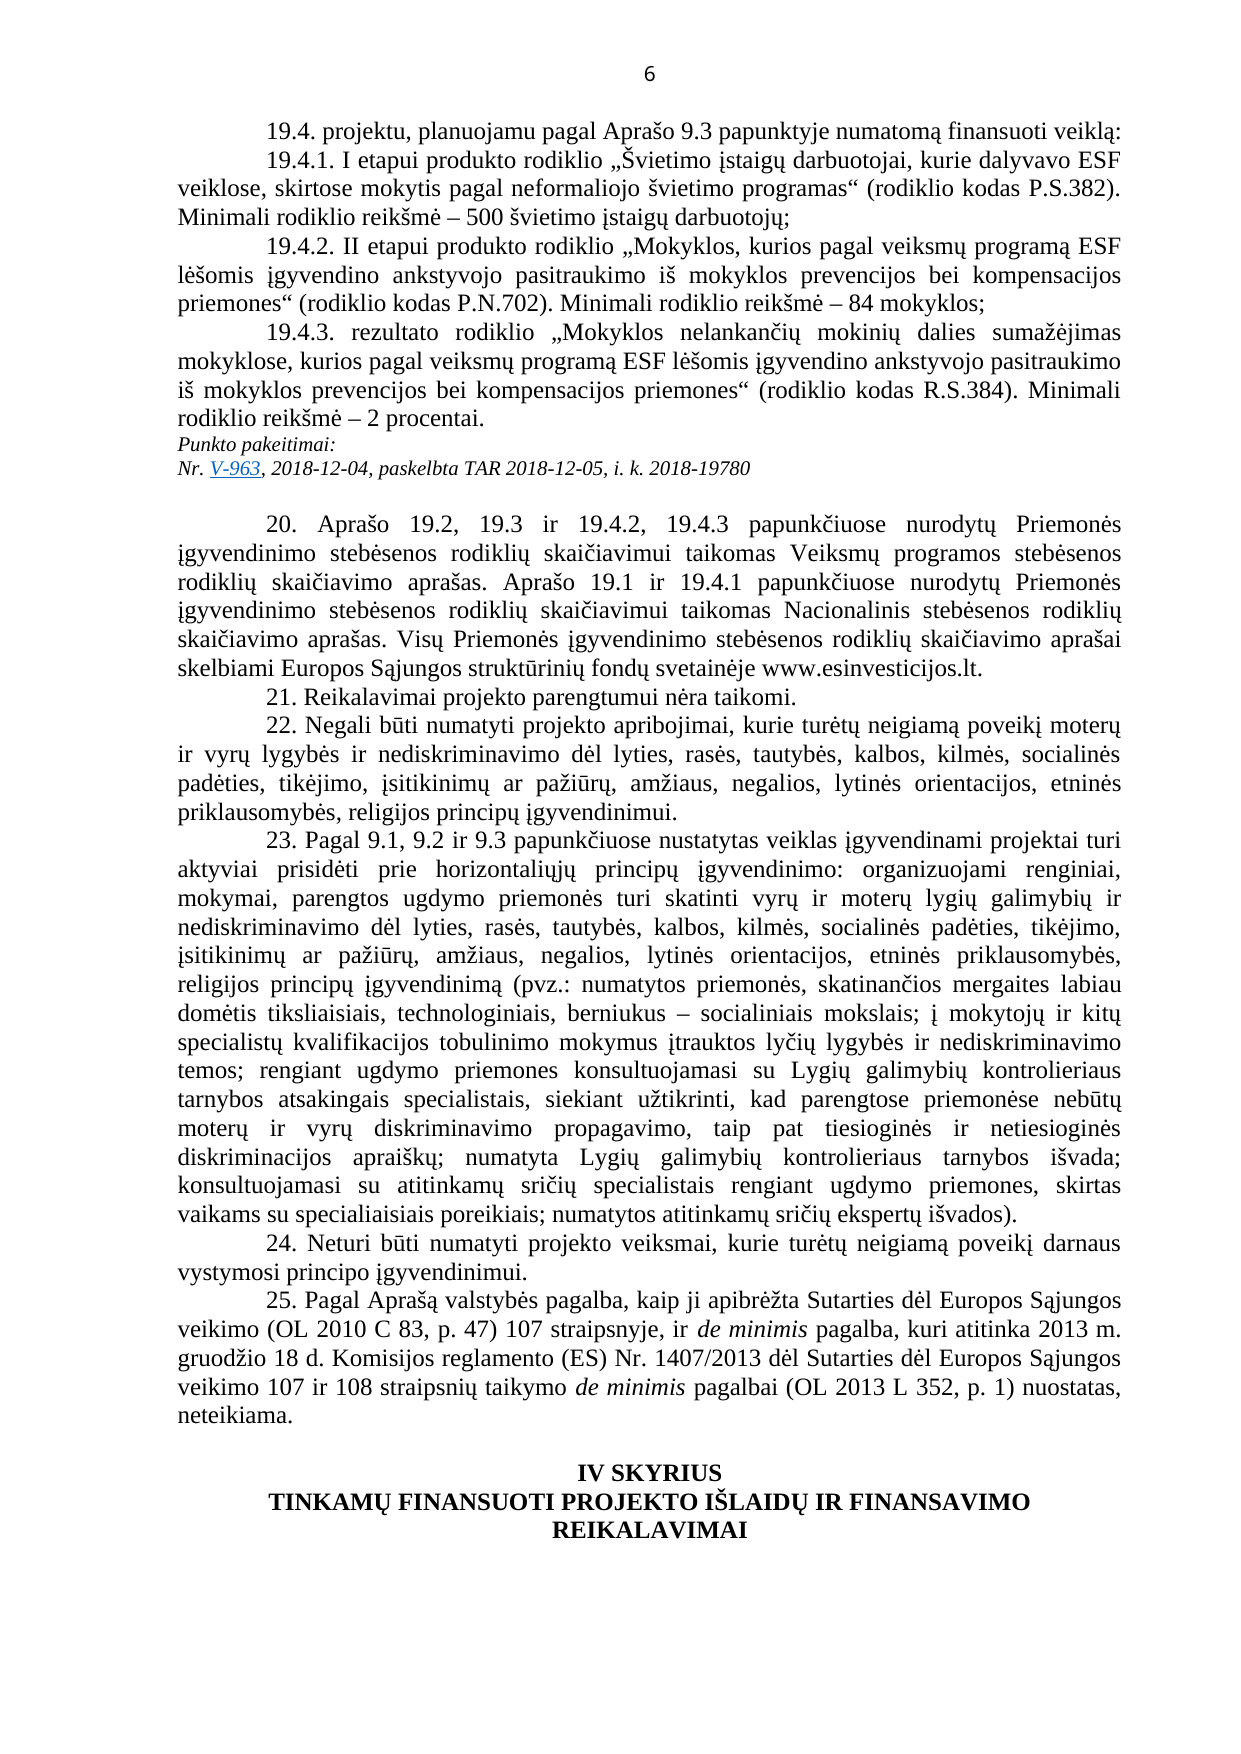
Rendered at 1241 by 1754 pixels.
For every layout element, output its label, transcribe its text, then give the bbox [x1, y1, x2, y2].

text 25. Pagal Aprašą valstybės pagalba, kaip ji apibrėžta Sutarties dėl Europos Sąjungos veikimo (OL 2010 C 83, p. 47) 107 straipsnyje, ir de minimis pagalba, kuri atitinka 2013 m. gruodžio 18 d. Komisijos reglamento (ES) Nr. 1407/2013 dėl Sutarties dėl Europos Sąjungos veikimo 107 ir 108 straipsnių taikymo de minimis pagalbai (OL 2013 L 352, p. 1) nuostatas, neteikiama. [177, 1285, 1122, 1429]
text 23. Pagal 9.1, 9.2 ir 9.3 papunkčiuose nustatytas veiklas įgyvendinami projektai turi aktyviai prisidėti prie horizontaliųjų principų įgyvendinimo: organizuojami renginiai, mokymai, parengtos ugdymo priemonės turi skatinti vyrų ir moterų lygių galimybių ir nediskriminavimo dėl lyties, rasės, tautybės, kalbos, kilmės, socialinės padėties, tikėjimo, įsitikinimų ar pažiūrų, amžiaus, negalios, lytinės orientacijos, etninės priklausomybės, religijos principų įgyvendinimą (pvz.: numatytos priemonės, skatinančios mergaites labiau domėtis tiksliaisiais, technologiniais, berniukus – socialiniais mokslais; į mokytojų ir kitų specialistų kvalifikacijos tobulinimo mokymus įtrauktos lyčių lygybės ir nediskriminavimo temos; rengiant ugdymo priemones konsultuojamasi su Lygių galimybių kontrolieriaus tarnybos atsakingais specialistais, siekiant užtikrinti, kad parengtose priemonėse nebūtų moterų ir vyrų diskriminavimo propagavimo, taip pat tiesioginės ir netiesioginės diskriminacijos apraiškų; numatyta Lygių galimybių kontrolieriaus tarnybos išvada; konsultuojamasi su atitinkamų sričių specialistais rengiant ugdymo priemones, skirtas vaikams su specialiaisiais poreikiais; numatytos atitinkamų sričių ekspertų išvados). [177, 825, 1122, 1228]
text Punkto pakeitimai: [177, 432, 1122, 456]
text 19.4.1. I etapui produkto rodiklio „Švietimo įstaigų darbuotojai, kurie dalyvavo ESF veiklose, skirtose mokytis pagal neformaliojo švietimo programas“ (rodiklio kodas P.S.382). Minimali rodiklio reikšmė – 500 švietimo įstaigų darbuotojų; [177, 145, 1122, 231]
text Nr. V-963, 2018-12-04, paskelbta TAR 2018-12-05, i. k. 2018-19780 [177, 456, 1122, 480]
text 19.4.3. rezultato rodiklio „Mokyklos nelankančių mokinių dalies sumažėjimas mokyklose, kurios pagal veiksmų programą ESF lėšomis įgyvendino ankstyvojo pasitraukimo iš mokyklos prevencijos bei kompensacijos priemones“ (rodiklio kodas R.S.384). Minimali rodiklio reikšmė – 2 procentai. [177, 317, 1122, 432]
text 19.4.2. II etapui produkto rodiklio „Mokyklos, kurios pagal veiksmų programą ESF lėšomis įgyvendino ankstyvojo pasitraukimo iš mokyklos prevencijos bei kompensacijos priemones“ (rodiklio kodas P.N.702). Minimali rodiklio reikšmė – 84 mokyklos; [177, 231, 1122, 317]
text TINKAMŲ FINANSUOTI PROJEKTO IŠLAIDŲ IR FINANSAVIMO REIKALAVIMAI [177, 1487, 1122, 1544]
text 20. Aprašo 19.2, 19.3 ir 19.4.2, 19.4.3 papunkčiuose nurodytų Priemonės įgyvendinimo stebėsenos rodiklių skaičiavimui taikomas Veiksmų programos stebėsenos rodiklių skaičiavimo aprašas. Aprašo 19.1 ir 19.4.1 papunkčiuose nurodytų Priemonės įgyvendinimo stebėsenos rodiklių skaičiavimui taikomas Nacionalinis stebėsenos rodiklių skaičiavimo aprašas. Visų Priemonės įgyvendinimo stebėsenos rodiklių skaičiavimo aprašai skelbiami Europos Sąjungos struktūrinių fondų svetainėje www.esinvesticijos.lt. [177, 509, 1122, 682]
text 21. Reikalavimai projekto parengtumui nėra taikomi. [177, 682, 1122, 710]
text IV SKYRIUS [177, 1458, 1122, 1487]
text 24. Neturi būti numatyti projekto veiksmai, kurie turėtų neigiamą poveikį darnaus vystymosi principo įgyvendinimui. [177, 1228, 1122, 1285]
text 19.4. projektu, planuojamu pagal Aprašo 9.3 papunktyje numatomą finansuoti veiklą: [177, 116, 1122, 145]
text 22. Negali būti numatyti projekto apribojimai, kurie turėtų neigiamą poveikį moterų ir vyrų lygybės ir nediskriminavimo dėl lyties, rasės, tautybės, kalbos, kilmės, socialinės padėties, tikėjimo, įsitikinimų ar pažiūrų, amžiaus, negalios, lytinės orientacijos, etninės priklausomybės, religijos principų įgyvendinimui. [177, 710, 1122, 825]
